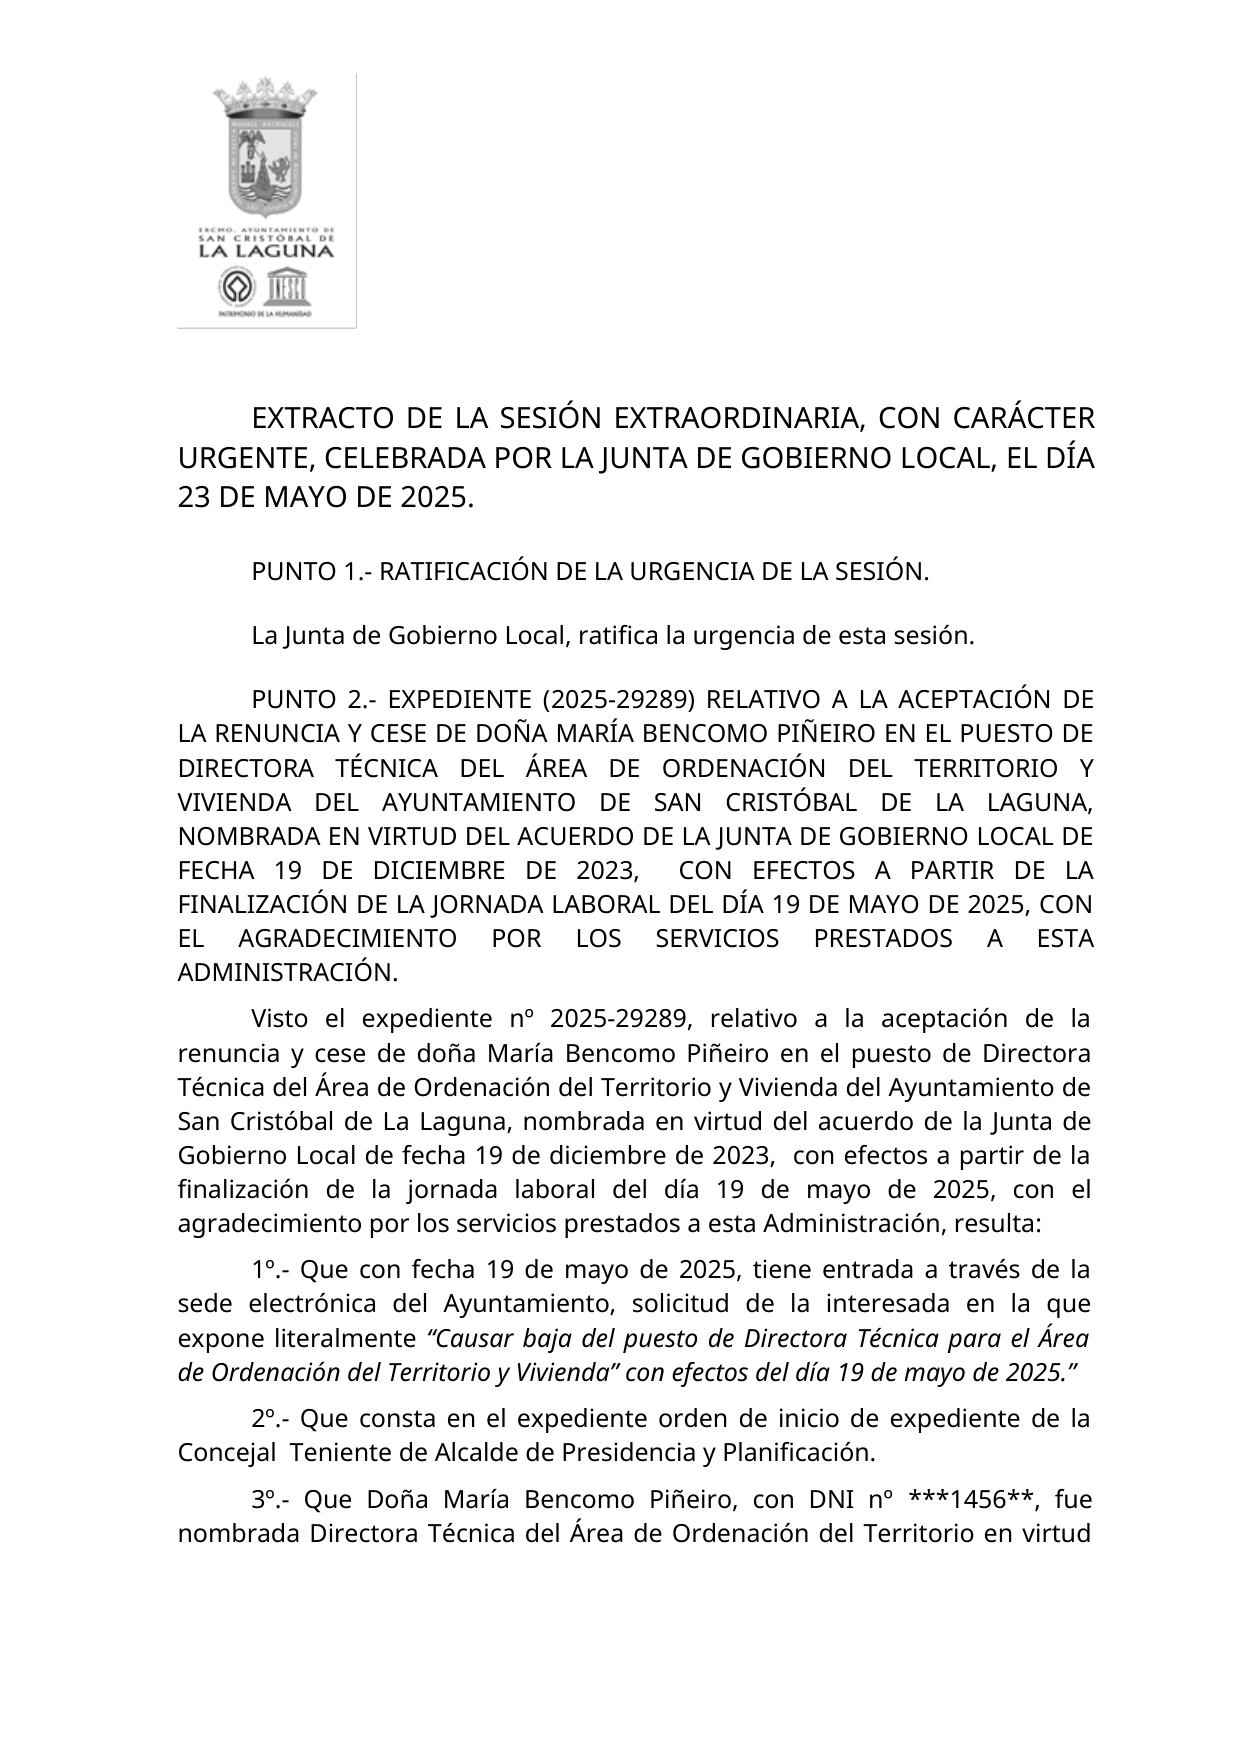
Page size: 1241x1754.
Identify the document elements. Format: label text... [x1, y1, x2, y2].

text La Junta de Gobierno Local, ratifica la urgencia de esta sesión. [177, 618, 1093, 652]
text EXTRACTO DE LA SESIÓN EXTRAORDINARIA, CON CARÁCTER URGENTE, CELEBRADA POR LA JUNTA DE GOBIERNO LOCAL, EL DÍA 23 DE MAYO DE 2025. [177, 397, 1096, 516]
text PUNTO 2.- EXPEDIENTE (2025-29289) RELATIVO A LA ACEPTACIÓN DE LA RENUNCIA Y CESE DE DOÑA MARÍA BENCOMO PIÑEIRO EN EL PUESTO DE DIRECTORA TÉCNICA DEL ÁREA DE ORDENACIÓN DEL TERRITORIO Y VIVIENDA DEL AYUNTAMIENTO DE SAN CRISTÓBAL DE LA LAGUNA, NOMBRADA EN VIRTUD DEL ACUERDO DE LA JUNTA DE GOBIERNO LOCAL DE FECHA 19 DE DICIEMBRE DE 2023, CON EFECTOS A PARTIR DE LA FINALIZACIÓN DE LA JORNADA LABORAL DEL DÍA 19 DE MAYO DE 2025, CON EL AGRADECIMIENTO POR LOS SERVICIOS PRESTADOS A ESTA ADMINISTRACIÓN. [177, 682, 1095, 989]
text Visto el expediente nº 2025-29289, relativo a la aceptación de la renuncia y cese de doña María Bencomo Piñeiro en el puesto de Directora Técnica del Área de Ordenación del Territorio y Vivienda del Ayuntamiento de San Cristóbal de La Laguna, nombrada en virtud del acuerdo de la Junta de Gobierno Local de fecha 19 de diciembre de 2023, con efectos a partir de la finalización de la jornada laboral del día 19 de mayo de 2025, con el agradecimiento por los servicios prestados a esta Administración, resulta: [177, 1001, 1093, 1239]
text 2º.- Que consta en el expediente orden de inicio de expediente de la Concejal Teniente de Alcalde de Presidencia y Planificación. [177, 1401, 1093, 1469]
text 3º.- Que Doña María Bencomo Piñeiro, con DNI nº ***1456**, fue nombrada Directora Técnica del Área de Ordenación del Territorio en virtud [177, 1481, 1093, 1549]
text 1º.- Que con fecha 19 de mayo de 2025, tiene entrada a través de la sede electrónica del Ayuntamiento, solicitud de la interesada en la que expone literalmente “Causar baja del puesto de Directora Técnica para el Área de Ordenación del Territorio y Vivienda” con efectos del día 19 de mayo de 2025.” [177, 1252, 1093, 1388]
text PUNTO 1.- RATIFICACIÓN DE LA URGENCIA DE LA SESIÓN. [177, 554, 1095, 588]
